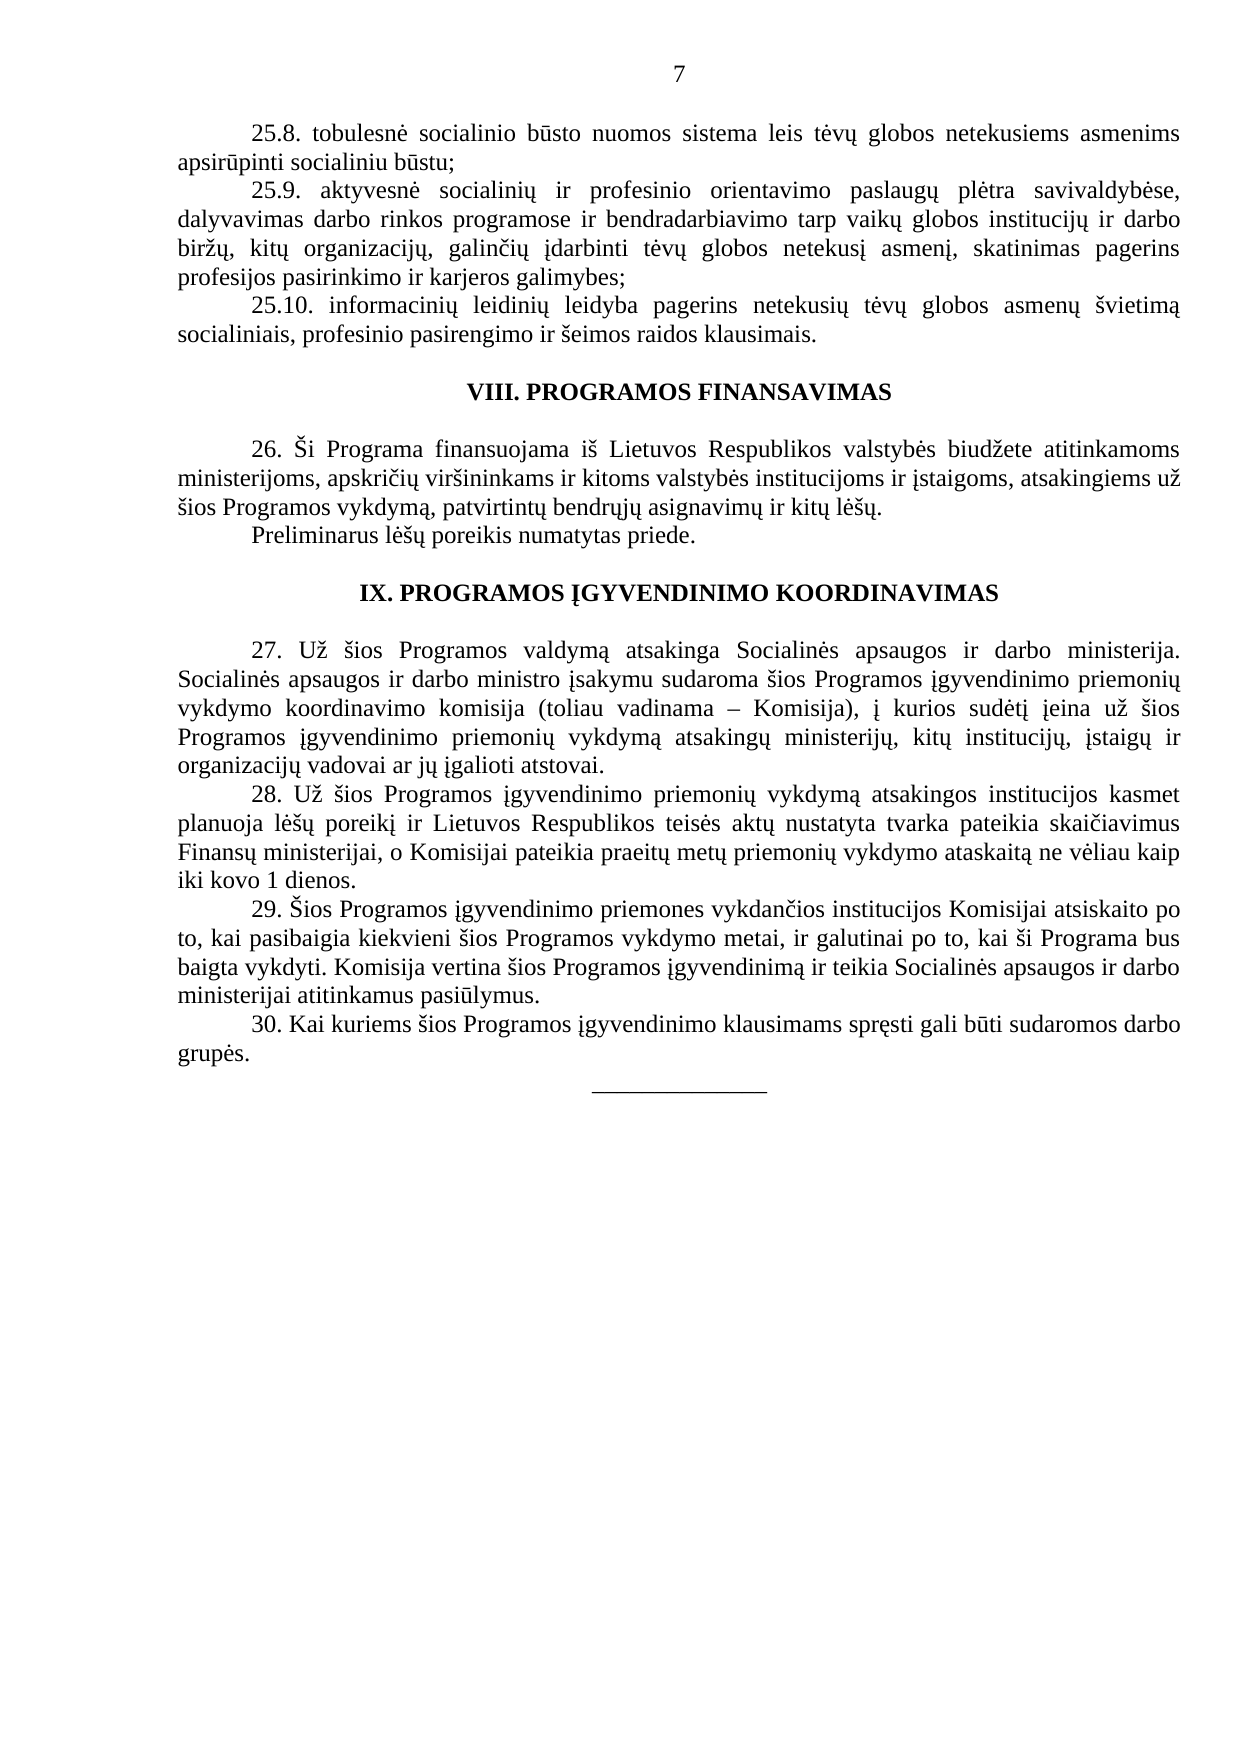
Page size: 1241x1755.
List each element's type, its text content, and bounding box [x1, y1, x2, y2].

text Preliminarus lėšų poreikis numatytas priede. [177, 521, 1181, 549]
text 25.8. tobulesnė socialinio būsto nuomos sistema leis tėvų globos netekusiems asmenims apsirūpinti socialiniu būstu; [177, 118, 1181, 176]
text IX. PROGRAMOS ĮGYVENDINIMO KOORDINAVIMAS [177, 578, 1181, 607]
text ______________ [177, 1067, 1181, 1096]
text VIII. PROGRAMOS FINANSAVIMAS [177, 377, 1181, 406]
text 25.10. informacinių leidinių leidyba pagerins netekusių tėvų globos asmenų švietimą socialiniais, profesinio pasirengimo ir šeimos raidos klausimais. [177, 291, 1181, 348]
text 27. Už šios Programos valdymą atsakinga Socialinės apsaugos ir darbo ministerija. Socialinės apsaugos ir darbo ministro įsakymu sudaroma šios Programos įgyvendinimo priemonių vykdymo koordinavimo komisija (toliau vadinama – Komisija), į kurios sudėtį įeina už šios Programos įgyvendinimo priemonių vykdymą atsakingų ministerijų, kitų institucijų, įstaigų ir organizacijų vadovai ar jų įgalioti atstovai. [177, 636, 1181, 779]
text 25.9. aktyvesnė socialinių ir profesinio orientavimo paslaugų plėtra savivaldybėse, dalyvavimas darbo rinkos programose ir bendradarbiavimo tarp vaikų globos institucijų ir darbo biržų, kitų organizacijų, galinčių įdarbinti tėvų globos netekusį asmenį, skatinimas pagerins profesijos pasirinkimo ir karjeros galimybes; [177, 176, 1181, 291]
text 26. Ši Programa finansuojama iš Lietuvos Respublikos valstybės biudžete atitinkamoms ministerijoms, apskričių viršininkams ir kitoms valstybės institucijoms ir įstaigoms, atsakingiems už šios Programos vykdymą, patvirtintų bendrųjų asignavimų ir kitų lėšų. [177, 434, 1181, 521]
text 29. Šios Programos įgyvendinimo priemones vykdančios institucijos Komisijai atsiskaito po to, kai pasibaigia kiekvieni šios Programos vykdymo metai, ir galutinai po to, kai ši Programa bus baigta vykdyti. Komisija vertina šios Programos įgyvendinimą ir teikia Socialinės apsaugos ir darbo ministerijai atitinkamus pasiūlymus. [177, 894, 1181, 1009]
text 28. Už šios Programos įgyvendinimo priemonių vykdymą atsakingos institucijos kasmet planuoja lėšų poreikį ir Lietuvos Respublikos teisės aktų nustatyta tvarka pateikia skaičiavimus Finansų ministerijai, o Komisijai pateikia praeitų metų priemonių vykdymo ataskaitą ne vėliau kaip iki kovo 1 dienos. [177, 779, 1181, 894]
text 30. Kai kuriems šios Programos įgyvendinimo klausimams spręsti gali būti sudaromos darbo grupės. [177, 1009, 1181, 1067]
